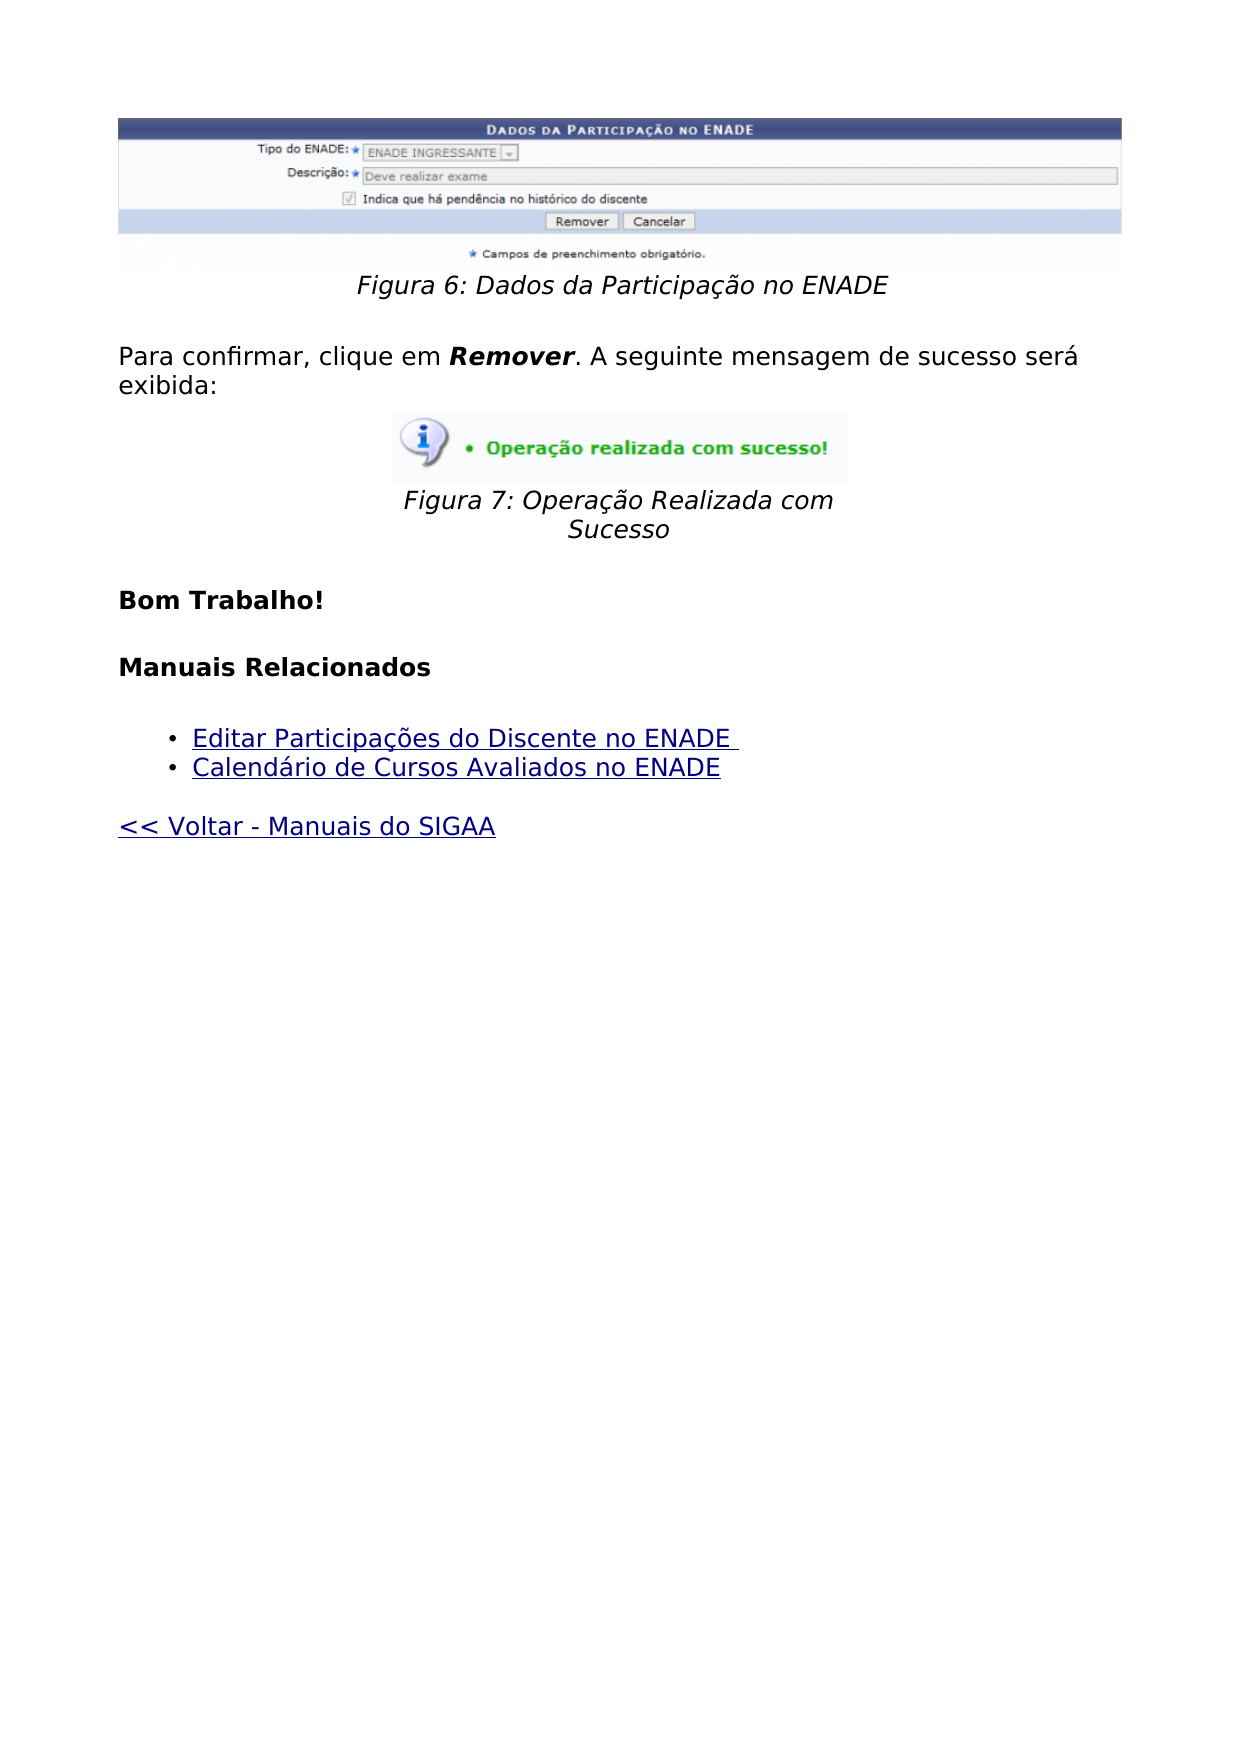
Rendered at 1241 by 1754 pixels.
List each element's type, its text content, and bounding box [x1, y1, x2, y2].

picture [118, 118, 1123, 271]
list Editar Participações do Discente no ENADE [177, 724, 1122, 753]
subtitle Manuais Relacionados [118, 653, 1122, 682]
text << Voltar - Manuais do SIGAA [118, 812, 1122, 841]
text Bom Trabalho! [118, 586, 1122, 615]
list Calendário de Cursos Avaliados no ENADE [177, 753, 1122, 782]
text Para confirmar, clique em Remover. A seguinte mensagem de sucesso será exibida: [118, 342, 1122, 400]
text Figura 7: Operação Realizada com Sucesso [391, 486, 849, 544]
text Figura 6: Dados da Participação no ENADE [118, 271, 1122, 300]
picture [391, 412, 849, 486]
